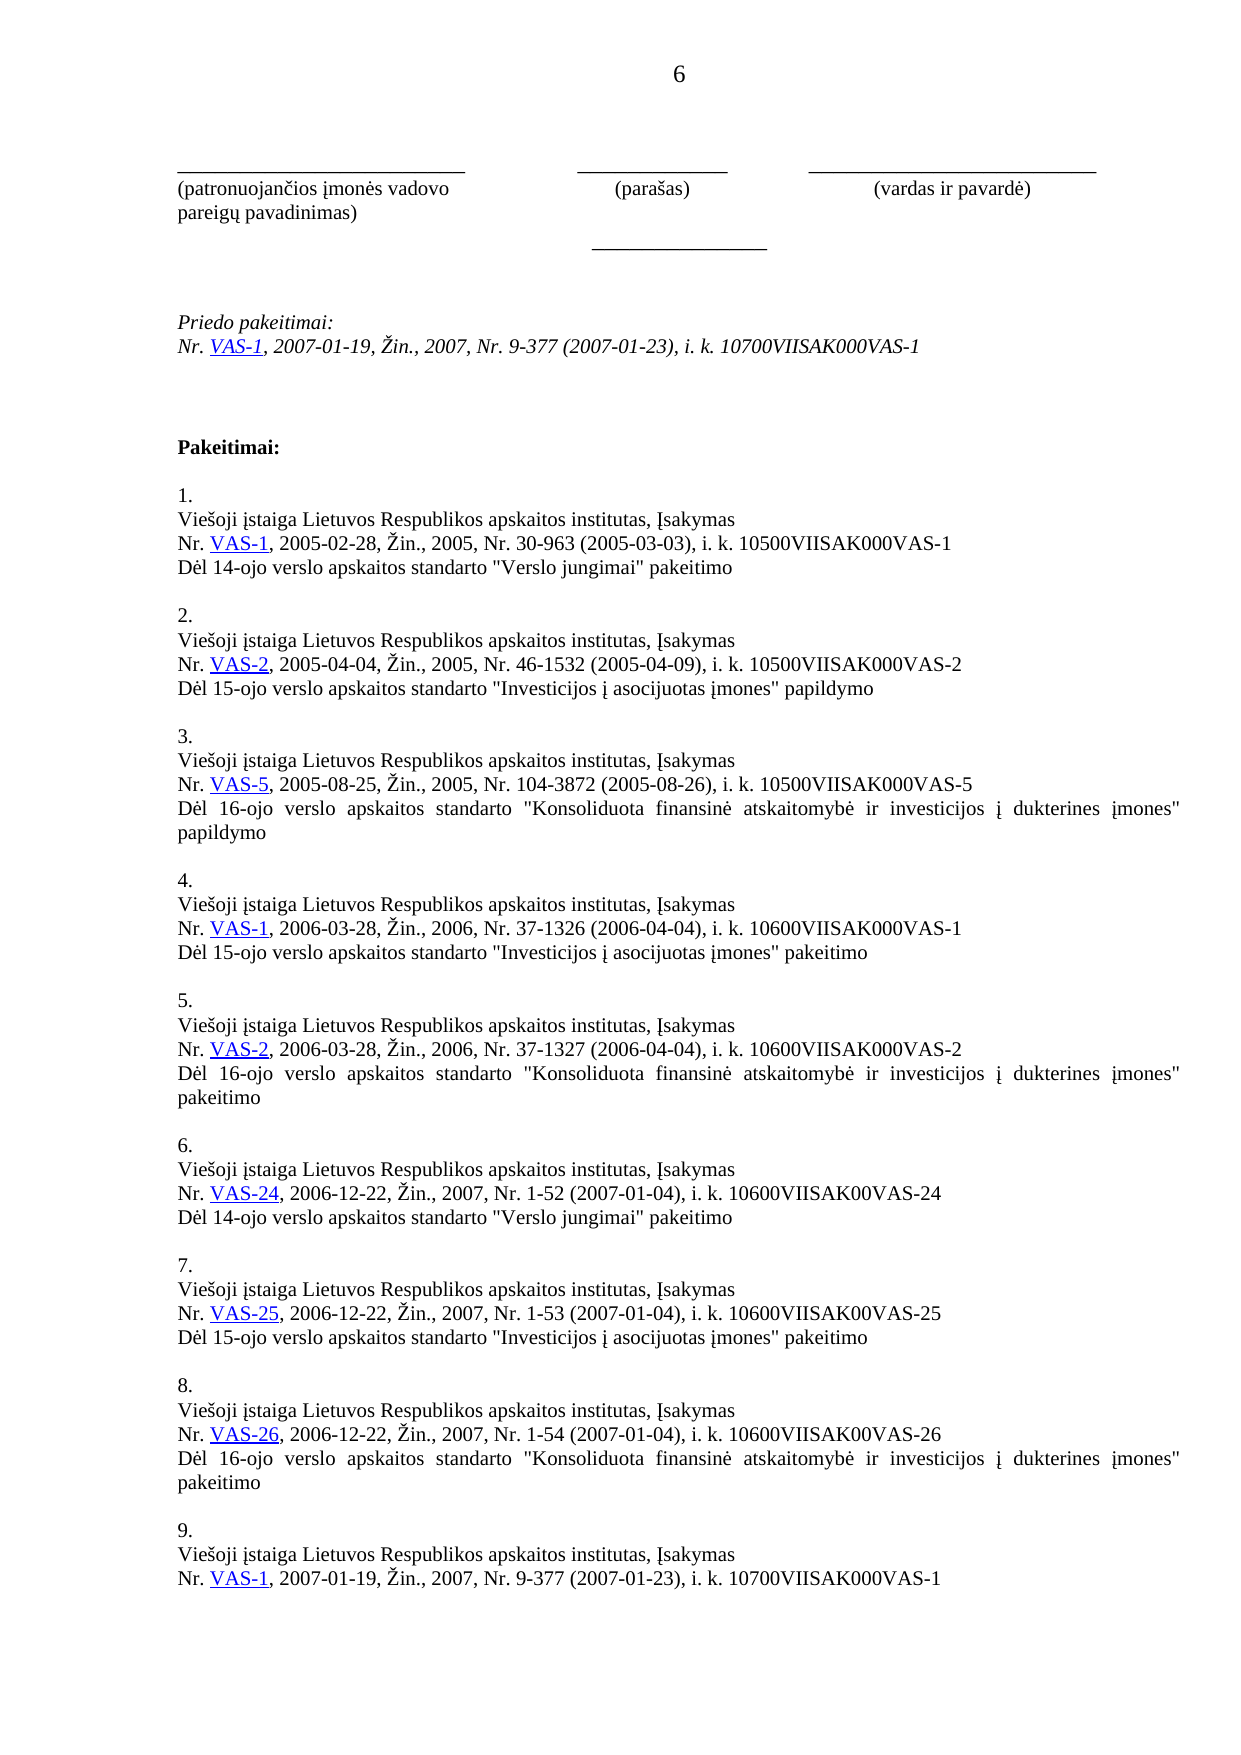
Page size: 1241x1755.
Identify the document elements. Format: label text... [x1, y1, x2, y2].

text 7. [177, 1253, 1181, 1277]
text pareigų pavadinimas) [177, 200, 1181, 224]
text Dėl 15-ojo verslo apskaitos standarto "Investicijos į asocijuotas įmones" pakeitimo [177, 940, 1181, 964]
text Viešoji įstaiga Lietuvos Respublikos apskaitos institutas, Įsakymas [177, 1157, 1181, 1181]
text Viešoji įstaiga Lietuvos Respublikos apskaitos institutas, Įsakymas [177, 1542, 1181, 1566]
text 5. [177, 988, 1181, 1012]
text Viešoji įstaiga Lietuvos Respublikos apskaitos institutas, Įsakymas [177, 1012, 1181, 1037]
text Nr. VAS-1, 2007-01-19, Žin., 2007, Nr. 9-377 (2007-01-23), i. k. 10700VIISAK000VAS-1 [177, 334, 1181, 358]
text Viešoji įstaiga Lietuvos Respublikos apskaitos institutas, Įsakymas [177, 1277, 1181, 1301]
text Viešoji įstaiga Lietuvos Respublikos apskaitos institutas, Įsakymas [177, 507, 1181, 531]
text 8. [177, 1373, 1181, 1397]
text Nr. VAS-1, 2005-02-28, Žin., 2005, Nr. 30-963 (2005-03-03), i. k. 10500VIISAK000VAS-1 [177, 531, 1181, 555]
text Nr. VAS-26, 2006-12-22, Žin., 2007, Nr. 1-54 (2007-01-04), i. k. 10600VIISAK00VAS-26 [177, 1422, 1181, 1446]
text Dėl 14-ojo verslo apskaitos standarto "Verslo jungimai" pakeitimo [177, 1205, 1181, 1229]
text Dėl 16-ojo verslo apskaitos standarto "Konsoliduota finansinė atskaitomybė ir investicijos į dukterines įmones" pakeitimo [177, 1446, 1181, 1494]
text Nr. VAS-2, 2005-04-04, Žin., 2005, Nr. 46-1532 (2005-04-09), i. k. 10500VIISAK000VAS-2 [177, 652, 1181, 676]
text Dėl 16-ojo verslo apskaitos standarto "Konsoliduota finansinė atskaitomybė ir investicijos į dukterines įmones" pakeitimo [177, 1061, 1181, 1109]
text 6. [177, 1133, 1181, 1157]
text Dėl 16-ojo verslo apskaitos standarto "Konsoliduota finansinė atskaitomybė ir investicijos į dukterines įmones" papildymo [177, 796, 1181, 844]
text Nr. VAS-1, 2007-01-19, Žin., 2007, Nr. 9-377 (2007-01-23), i. k. 10700VIISAK000VAS-1 [177, 1566, 1181, 1590]
text Viešoji įstaiga Lietuvos Respublikos apskaitos institutas, Įsakymas [177, 1397, 1181, 1422]
text Viešoji įstaiga Lietuvos Respublikos apskaitos institutas, Įsakymas [177, 892, 1181, 916]
text ______________ [177, 224, 1181, 252]
text Nr. VAS-24, 2006-12-22, Žin., 2007, Nr. 1-52 (2007-01-04), i. k. 10600VIISAK00VAS-24 [177, 1181, 1181, 1205]
text Dėl 15-ojo verslo apskaitos standarto "Investicijos į asocijuotas įmones" papildymo [177, 676, 1181, 700]
text 2. [177, 603, 1181, 627]
text Viešoji įstaiga Lietuvos Respublikos apskaitos institutas, Įsakymas [177, 748, 1181, 772]
text Dėl 15-ojo verslo apskaitos standarto "Investicijos į asocijuotas įmones" pakeitimo [177, 1325, 1181, 1349]
text Nr. VAS-2, 2006-03-28, Žin., 2006, Nr. 37-1327 (2006-04-04), i. k. 10600VIISAK000VAS-2 [177, 1037, 1181, 1061]
text Nr. VAS-5, 2005-08-25, Žin., 2005, Nr. 104-3872 (2005-08-26), i. k. 10500VIISAK000VAS-5 [177, 772, 1181, 796]
text 9. [177, 1518, 1181, 1542]
text 1. [177, 483, 1181, 507]
text 3. [177, 724, 1181, 748]
text Pakeitimai: [177, 435, 1181, 459]
text Priedo pakeitimai: [177, 310, 1181, 334]
text Dėl 14-ojo verslo apskaitos standarto "Verslo jungimai" pakeitimo [177, 555, 1181, 579]
text Nr. VAS-1, 2006-03-28, Žin., 2006, Nr. 37-1326 (2006-04-04), i. k. 10600VIISAK000VAS-1 [177, 916, 1181, 940]
text Nr. VAS-25, 2006-12-22, Žin., 2007, Nr. 1-53 (2007-01-04), i. k. 10600VIISAK00VAS-25 [177, 1301, 1181, 1325]
text (patronuojančios įmonės vadovo (parašas) (vardas ir pavardė) [177, 176, 1181, 200]
text _______________________ ____________ _______________________ [177, 147, 1181, 176]
text 4. [177, 868, 1181, 892]
text Viešoji įstaiga Lietuvos Respublikos apskaitos institutas, Įsakymas [177, 627, 1181, 652]
